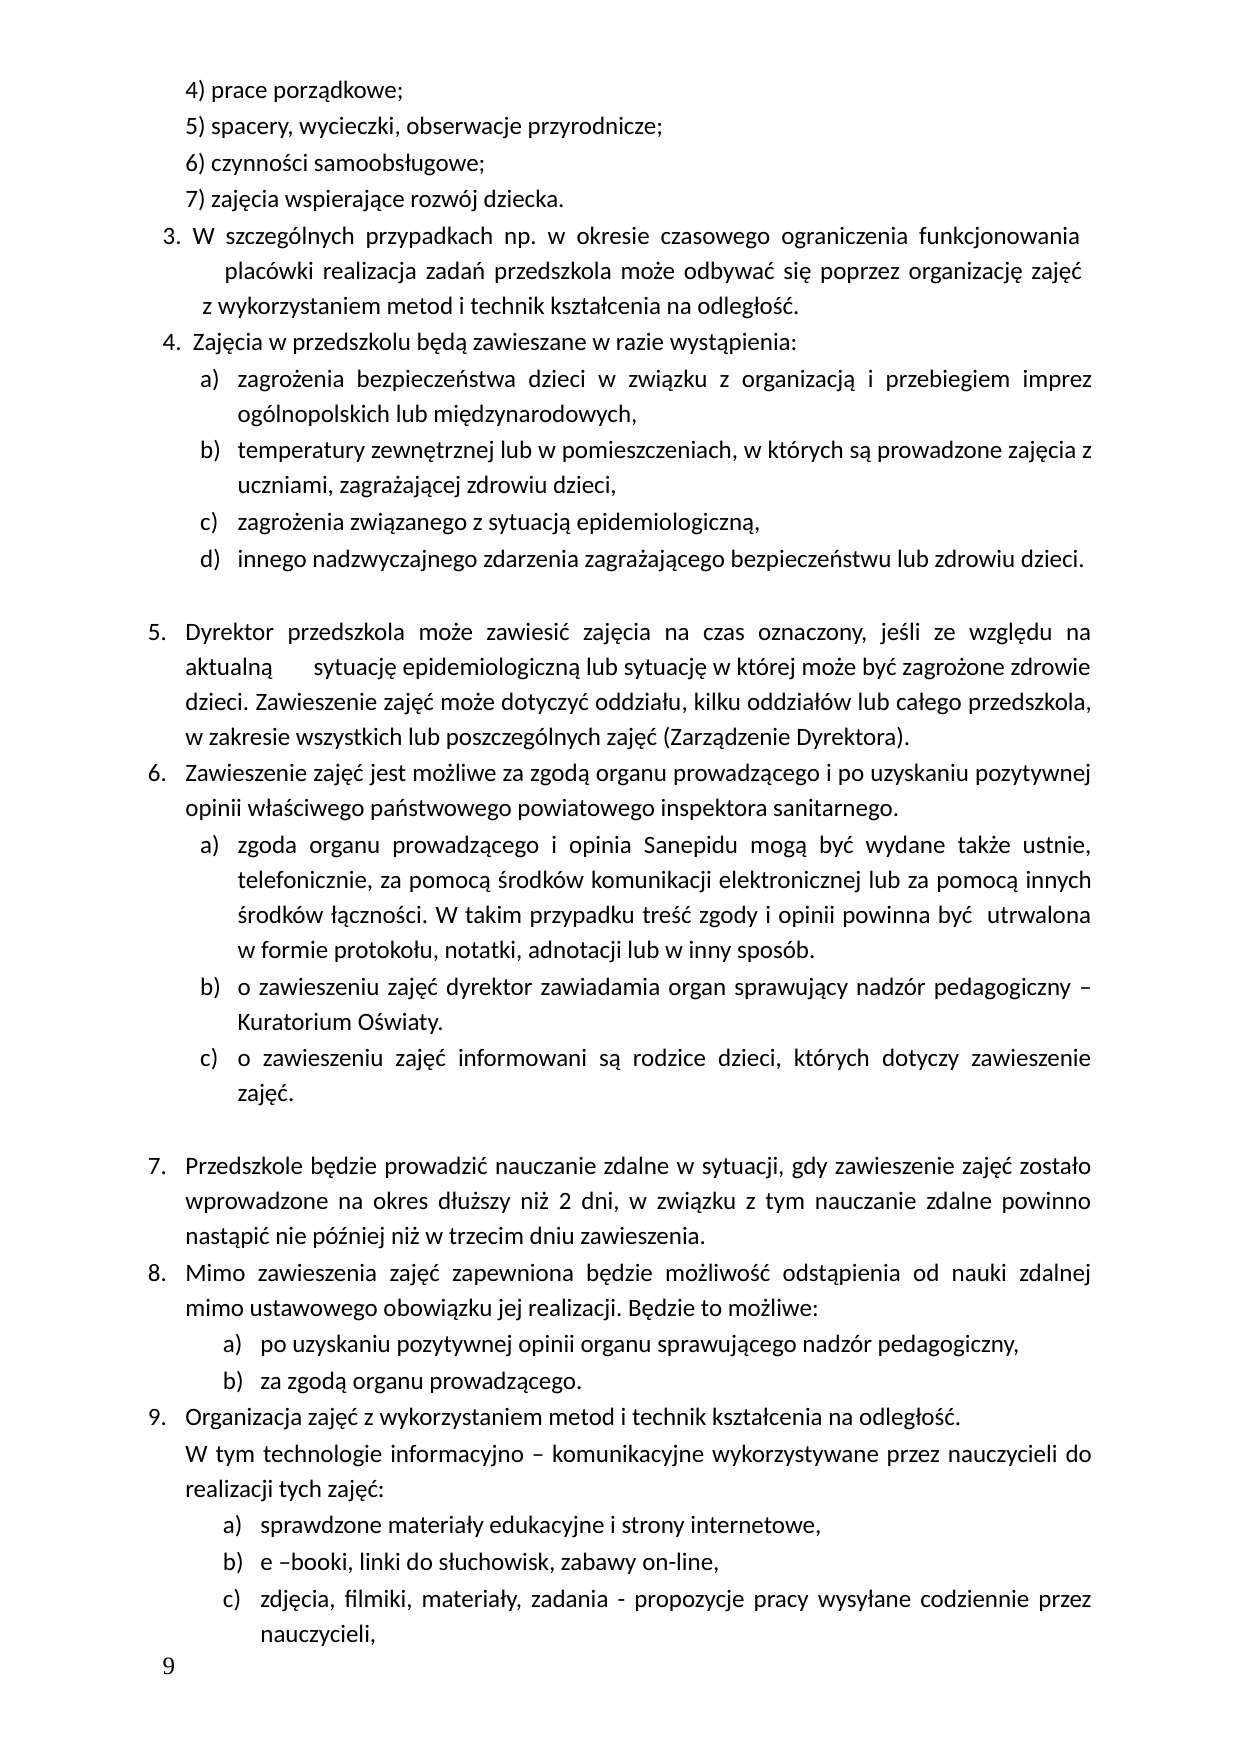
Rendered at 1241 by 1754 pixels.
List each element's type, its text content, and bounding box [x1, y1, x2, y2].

list temperatury zewnętrznej lub w pomieszczeniach, w których są prowadzone zajęcia z uczniami, zagrażającej zdrowiu dzieci, [200, 435, 1093, 500]
list innego nadzwyczajnego zdarzenia zagrażającego bezpieczeństwu lub zdrowiu dzieci. [200, 543, 1093, 573]
list po uzyskaniu pozytywnej opinii organu sprawującego nadzór pedagogiczny, [223, 1328, 1093, 1359]
list o zawieszeniu zajęć dyrektor zawiadamia organ sprawujący nadzór pedagogiczny – Kuratorium Oświaty. [200, 971, 1093, 1036]
text 6) czynności samoobsługowe; [185, 147, 1093, 177]
text 3. W szczególnych przypadkach np. w okresie czasowego ograniczenia funkcjonowania placówki realizacja zadań przedszkola może odbywać się poprzez organizację zajęć z wykorzystaniem metod i technik kształcenia na odległość. [162, 220, 1093, 321]
list Przedszkole będzie prowadzić nauczanie zdalne w sytuacji, gdy zawieszenie zajęć zostało wprowadzone na okres dłuższy niż 2 dni, w związku z tym nauczanie zdalne powinno nastąpić nie później niż w trzecim dniu zawieszenia. [148, 1150, 1093, 1251]
list zgoda organu prowadzącego i opinia Sanepidu mogą być wydane także ustnie, telefonicznie, za pomocą środków komunikacji elektronicznej lub za pomocą innych środków łączności. W takim przypadku treść zgody i opinii powinna być utrwalona w formie protokołu, notatki, adnotacji lub w inny sposób. [200, 829, 1093, 964]
text 4. Zajęcia w przedszkolu będą zawieszane w razie wystąpienia: [162, 327, 1093, 357]
list zagrożenia bezpieczeństwa dzieci w związku z organizacją i przebiegiem imprez ogólnopolskich lub międzynarodowych, [200, 363, 1093, 429]
list za zgodą organu prowadzącego. [223, 1365, 1093, 1396]
list Mimo zawieszenia zajęć zapewniona będzie możliwość odstąpienia od nauki zdalnej mimo ustawowego obowiązku jej realizacji. Będzie to możliwe: [148, 1257, 1093, 1322]
list o zawieszeniu zajęć informowani są rodzice dzieci, których dotyczy zawieszenie zajęć. [200, 1042, 1093, 1108]
list Zawieszenie zajęć jest możliwe za zgodą organu prowadzącego i po uzyskaniu pozytywnej opinii właściwego państwowego powiatowego inspektora sanitarnego. [148, 757, 1093, 823]
list Dyrektor przedszkola może zawiesić zajęcia na czas oznaczony, jeśli ze względu na aktualną sytuację epidemiologiczną lub sytuację w której może być zagrożone zdrowie dzieci. Zawieszenie zajęć może dotyczyć oddziału, kilku oddziałów lub całego przedszkola, w zakresie wszystkich lub poszczególnych zajęć (Zarządzenie Dyrektora). [148, 616, 1093, 751]
list zagrożenia związanego z sytuacją epidemiologiczną, [200, 506, 1093, 537]
text W tym technologie informacyjno – komunikacyjne wykorzystywane przez nauczycieli do realizacji tych zajęć: [185, 1438, 1093, 1504]
text 5) spacery, wycieczki, obserwacje przyrodnicze; [185, 110, 1093, 141]
text 7) zajęcia wspierające rozwój dziecka. [185, 183, 1093, 214]
list zdjęcia, filmiki, materiały, zadania - propozycje pracy wysyłane codziennie przez nauczycieli, [223, 1583, 1093, 1648]
list e –booki, linki do słuchowisk, zabawy on-line, [223, 1546, 1093, 1577]
text 4) prace porządkowe; [185, 74, 1093, 104]
list Organizacja zajęć z wykorzystaniem metod i technik kształcenia na odległość. [148, 1402, 1093, 1432]
list sprawdzone materiały edukacyjne i strony internetowe, [223, 1510, 1093, 1540]
